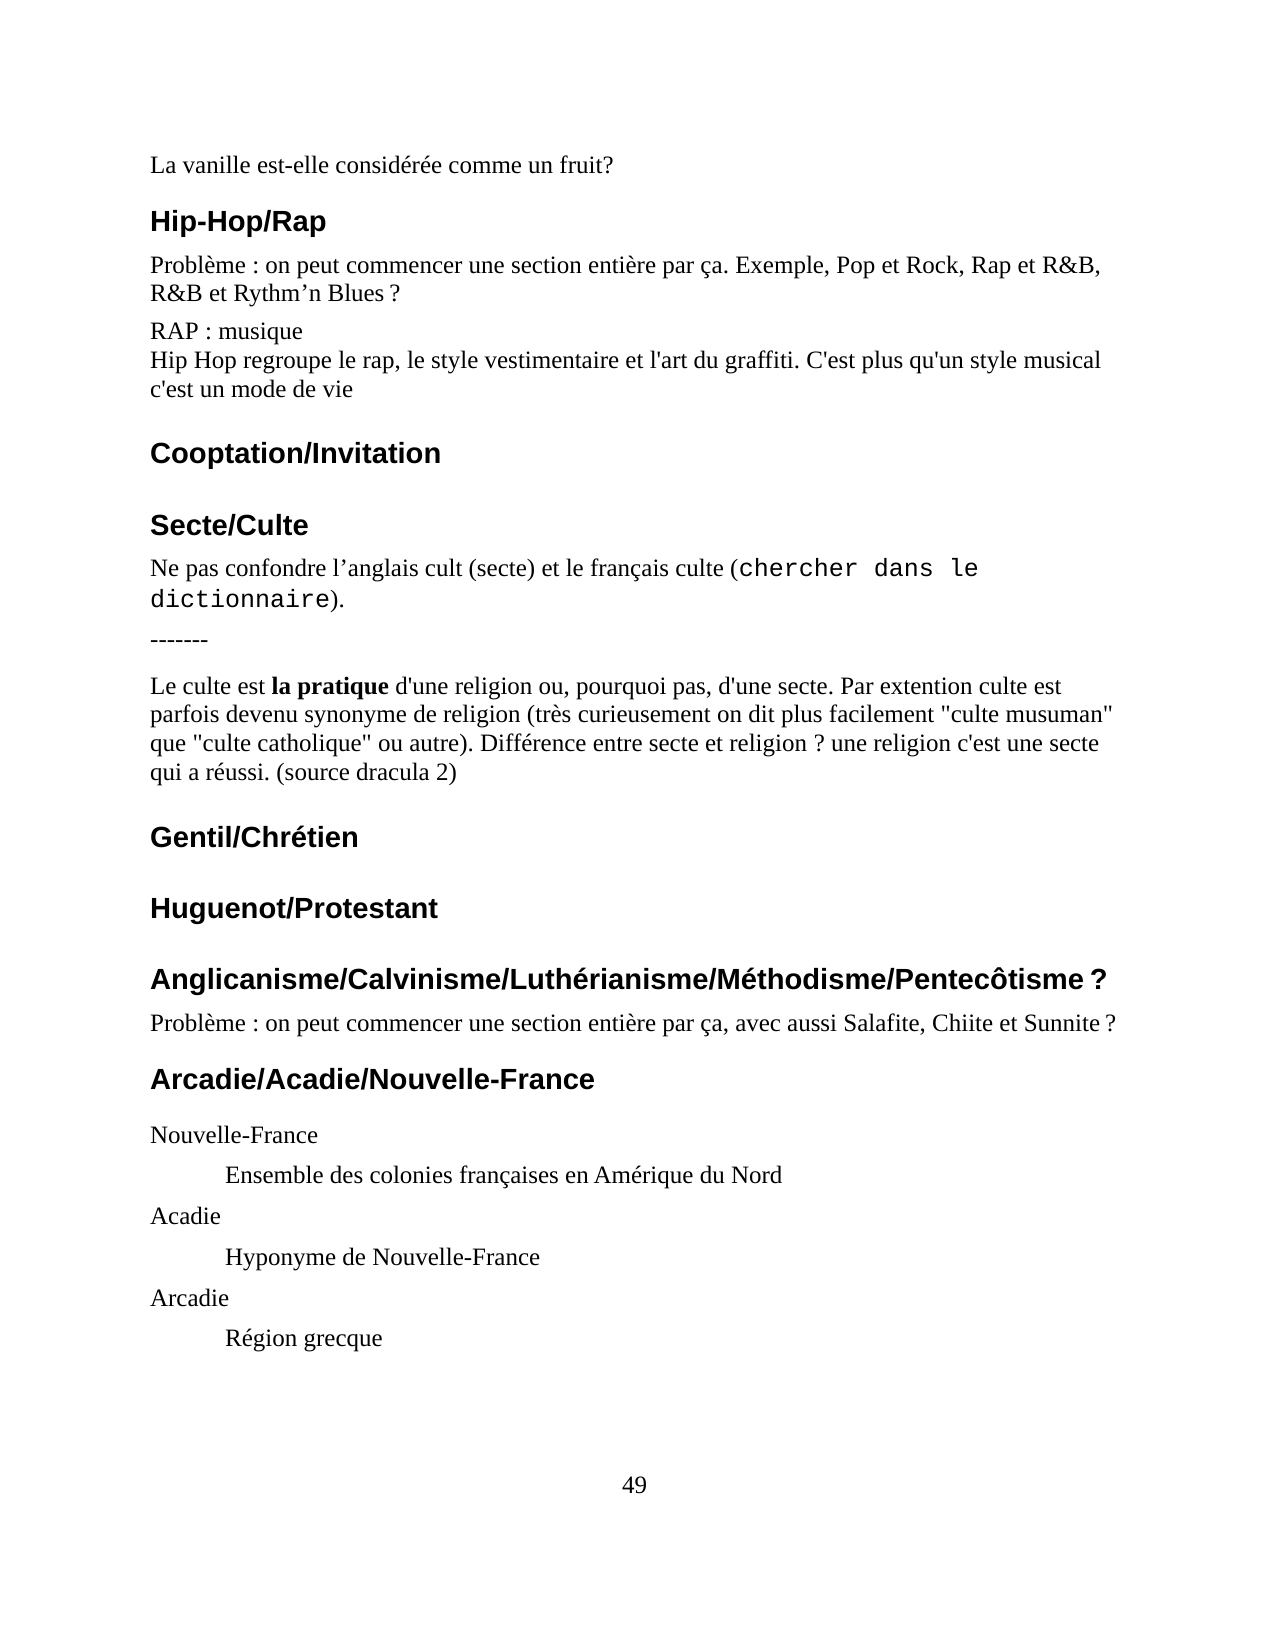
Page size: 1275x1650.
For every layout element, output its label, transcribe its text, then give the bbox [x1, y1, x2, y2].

subtitle Arcadie/Acadie/Nouvelle-France [150, 1062, 1125, 1095]
text Ensemble des colonies françaises en Amérique du Nord [225, 1160, 1125, 1189]
text Ne pas confondre l’anglais cult (secte) et le français culte (chercher dans le dictionnaire). [150, 553, 1125, 615]
text ------- [150, 624, 1125, 653]
text Arcadie [150, 1283, 1125, 1311]
subtitle Gentil/Chrétien [150, 820, 1125, 853]
subtitle Hip-Hop/Rap [150, 204, 1125, 237]
subtitle Huguenot/Protestant [150, 891, 1125, 924]
text Le culte est la pratique d'une religion ou, pourquoi pas, d'une secte. Par extention culte est parfois devenu synonyme de religion (très curieusement on dit plus facilement "culte musuman" que "culte catholique" ou autre). Différence entre secte et religion ? une religion c'est une secte qui a réussi. (source dracula 2) [150, 671, 1125, 786]
text Nouvelle-France [150, 1120, 1125, 1148]
text Acadie [150, 1201, 1125, 1230]
text Problème : on peut commencer une section entière par ça. Exemple, Pop et Rock, Rap et R&B, R&B et Rythm’n Blues ? [150, 250, 1125, 307]
subtitle Anglicanisme/Calvinisme/Luthérianisme/Méthodisme/Pentecôtisme ? [150, 962, 1125, 995]
text Région grecque [225, 1323, 1125, 1352]
subtitle Secte/Culte [150, 507, 1125, 541]
text RAP : musique Hip Hop regroupe le rap, le style vestimentaire et l'art du graffiti. C'est plus qu'un style musical c'est un mode de vie [150, 316, 1125, 402]
text Hyponyme de Nouvelle-France [225, 1242, 1125, 1271]
subtitle Cooptation/Invitation [150, 436, 1125, 470]
text Problème : on peut commencer une section entière par ça, avec aussi Salafite, Chiite et Sunnite ? [150, 1008, 1125, 1037]
text La vanille est-elle considérée comme un fruit? [150, 150, 1125, 179]
